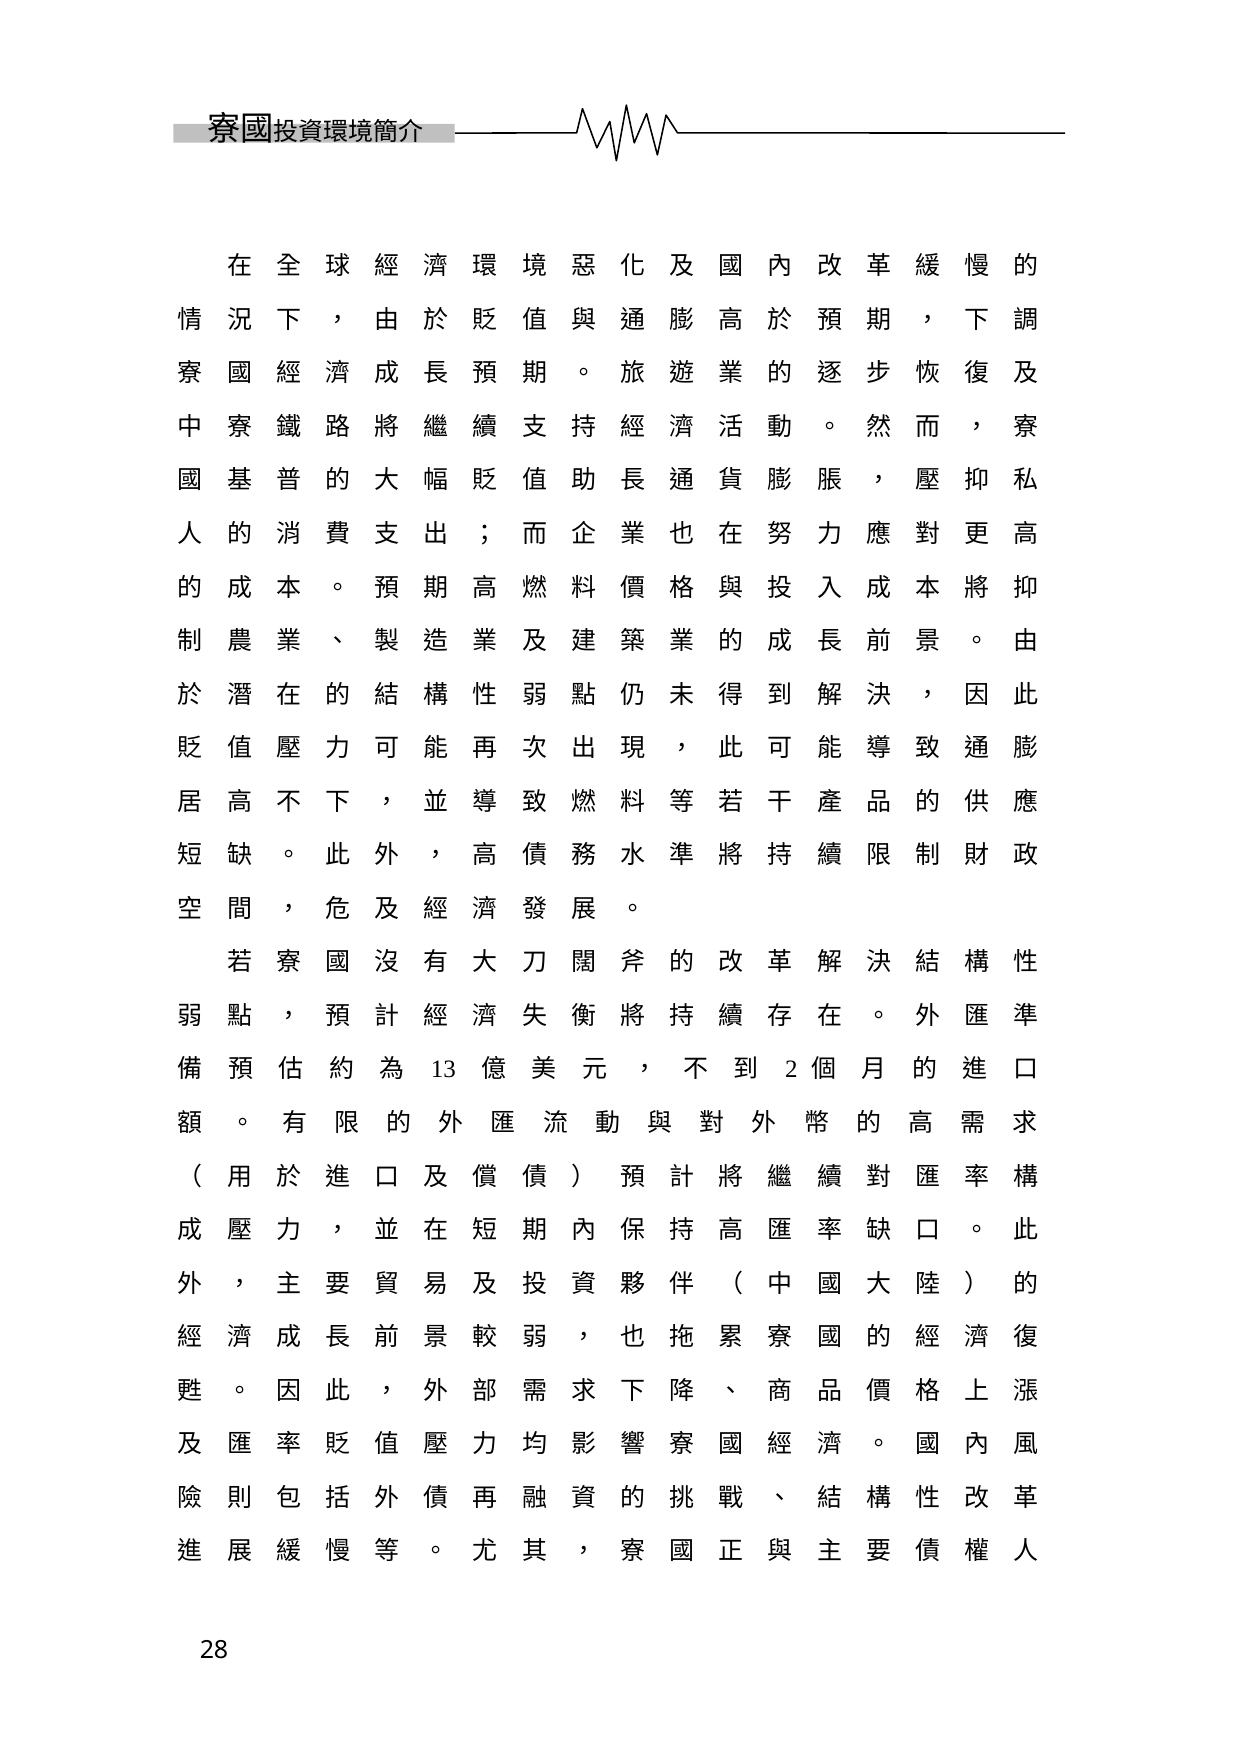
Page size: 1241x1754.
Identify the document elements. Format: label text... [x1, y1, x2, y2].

text 在全球經濟環境惡化及國內改革緩慢的情況下，由於貶值與通膨高於預期，下調寮國經濟成長預期。旅遊業的逐步恢復及中寮鐵路將繼續支持經濟活動。然而，寮國基普的大幅貶值助長通貨膨脹，壓抑私人的消費支出；而企業也在努力應對更高的成本。預期高燃料價格與投入成本將抑制農業、製造業及建築業的成長前景。由於潛在的結構性弱點仍未得到解決，因此貶值壓力可能再次出現，此可能導致通膨居高不下，並導致燃料等若干產品的供應短缺。此外，高債務水準將持續限制財政空間，危及經濟發展。 [178, 237, 1063, 933]
text 若寮國沒有大刀闊斧的改革解決結構性弱點，預計經濟失衡將持續存在。外匯準備預估約為13億美元，不到2個月的進口額。有限的外匯流動與對外幣的高需求（用於進口及償債）預計將繼續對匯率構成壓力，並在短期內保持高匯率缺口。此外，主要貿易及投資夥伴（中國大陸）的經濟成長前景較弱，也拖累寮國的經濟復甦。因此，外部需求下降、商品價格上漲及匯率貶值壓力均影響寮國經濟。國內風險則包括外債再融資的挑戰、結構性改革進展緩慢等。尤其，寮國正與主要債權人 [178, 933, 1063, 1576]
